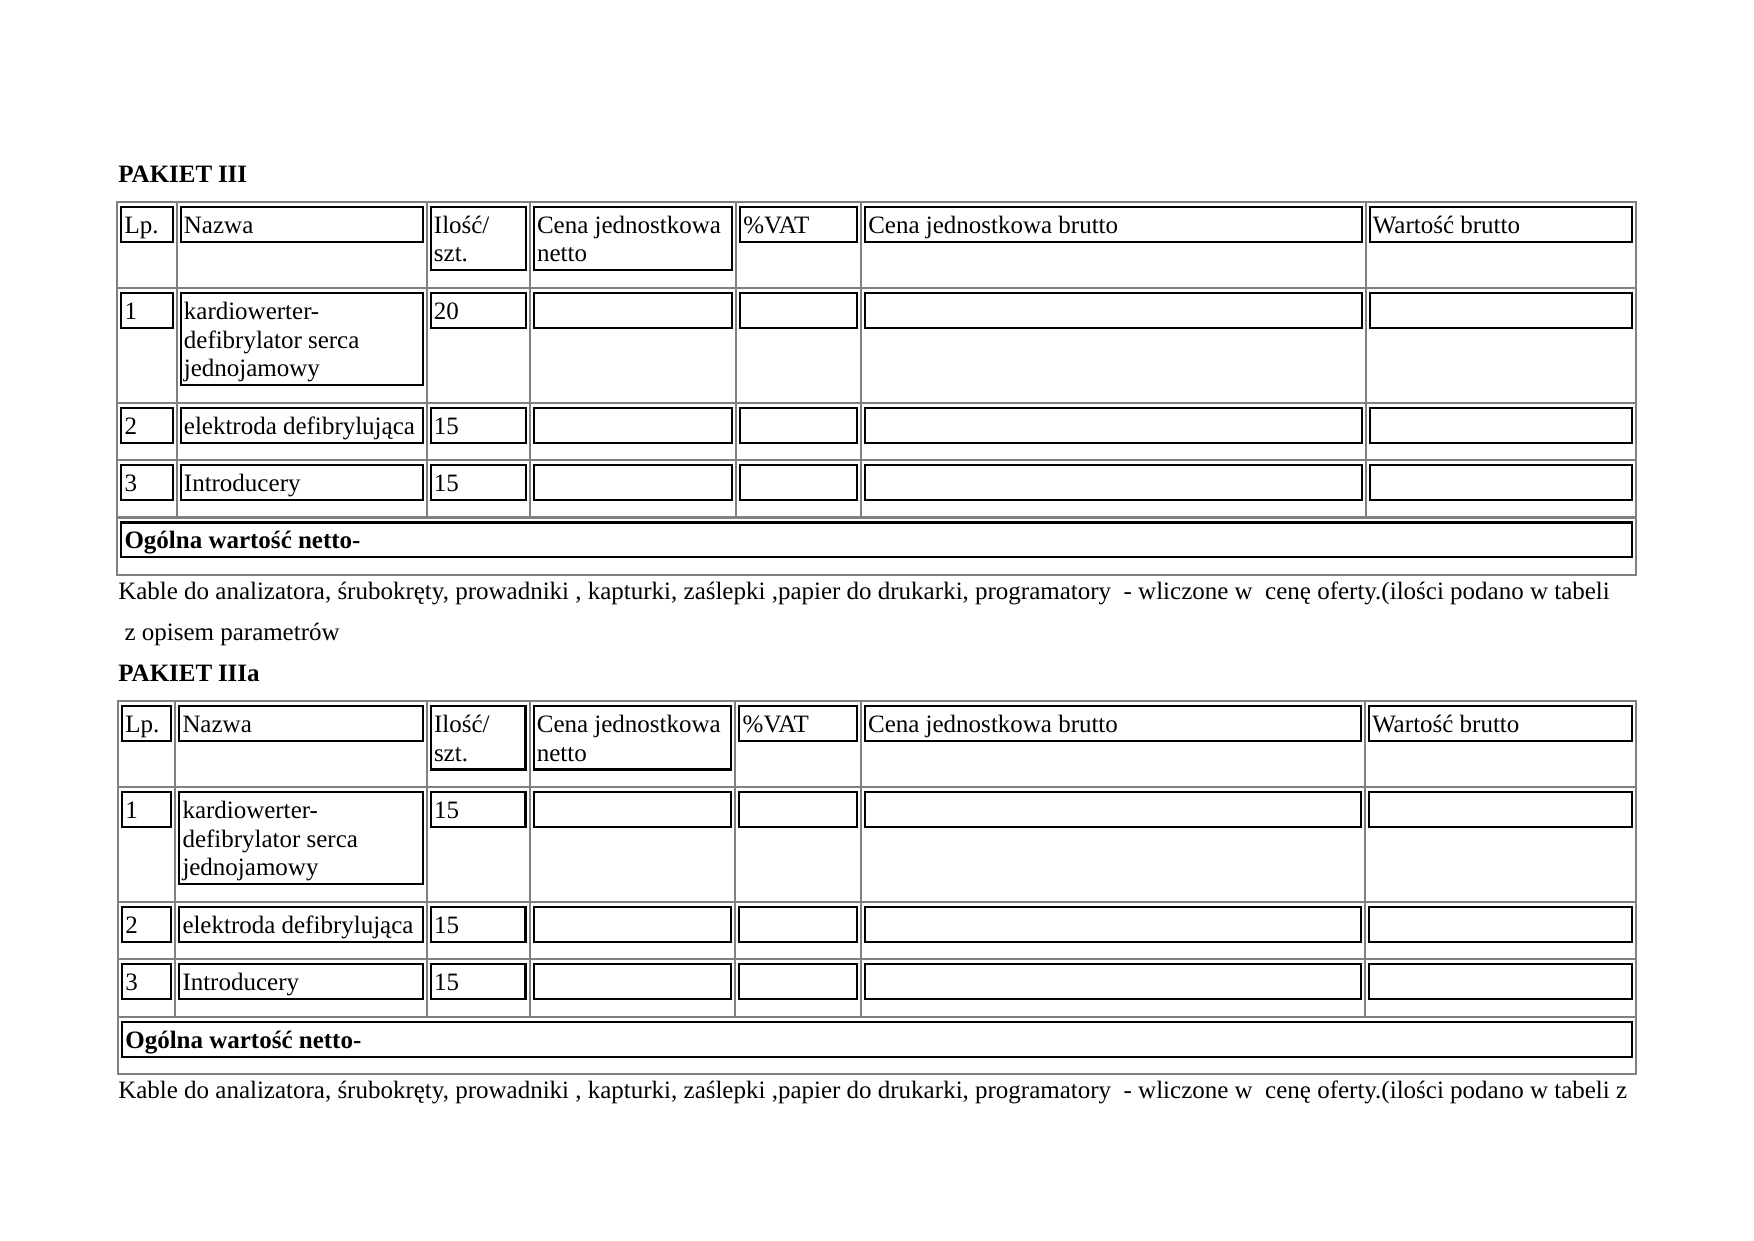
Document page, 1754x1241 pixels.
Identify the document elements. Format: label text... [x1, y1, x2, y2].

table_cell 15 [428, 960, 529, 1016]
table_cell [531, 404, 735, 459]
table_header %VAT [737, 203, 860, 287]
text Kable do analizatora, śrubokręty, prowadniki , kapturki, zaślepki ,papier do drukarki, programatory - wliczone w cenę oferty.(ilości podano w tabeli z [118, 1075, 1636, 1104]
table_header Cena jednostkowa netto [531, 702, 734, 786]
table_cell 1 [118, 289, 176, 402]
table_cell [736, 960, 860, 1016]
text PAKIET IIIa [118, 658, 1636, 687]
table_cell elektroda defibrylująca [176, 903, 426, 958]
text PAKIET III [118, 159, 1636, 188]
table_cell Ogólna wartość netto- [119, 1018, 1635, 1073]
table_cell [862, 289, 1365, 402]
table_cell [736, 788, 860, 901]
table_header Lp. [118, 203, 176, 287]
table_cell [862, 960, 1364, 1016]
table_cell Ogólna wartość netto- [118, 519, 1635, 574]
table_cell kardiowerter-defibrylator serca jednojamowy [178, 289, 426, 402]
table_header Cena jednostkowa brutto [862, 702, 1364, 786]
table_cell [1366, 903, 1635, 958]
table_cell [862, 404, 1365, 459]
table_cell [1366, 788, 1635, 901]
table_header Wartość brutto [1366, 702, 1635, 786]
table_cell [1367, 404, 1635, 459]
table_cell 2 [118, 404, 176, 459]
table_cell kardiowerter-defibrylator serca jednojamowy [176, 788, 426, 901]
table_cell [531, 960, 734, 1016]
table_header Ilość/szt. [428, 702, 529, 786]
table_cell [862, 788, 1364, 901]
table_cell [736, 903, 860, 958]
table_cell [862, 903, 1364, 958]
table_header Cena jednostkowa netto [531, 203, 735, 287]
table_header Ilość/szt. [428, 203, 529, 287]
table_cell elektroda defibrylująca [178, 404, 426, 459]
table_cell 15 [428, 461, 529, 516]
table_header Nazwa [178, 203, 426, 287]
table_header Wartość brutto [1367, 203, 1635, 287]
table_cell [531, 289, 735, 402]
table_cell Introducery [178, 461, 426, 516]
table_cell 3 [118, 461, 176, 516]
table_cell 3 [119, 960, 174, 1016]
table_cell [531, 461, 735, 516]
table_header %VAT [736, 702, 860, 786]
table_cell [737, 404, 860, 459]
table_cell [531, 788, 734, 901]
table_cell 1 [119, 788, 174, 901]
table_cell 15 [428, 788, 529, 901]
table_cell 15 [428, 404, 529, 459]
table_cell [1366, 960, 1635, 1016]
table_cell [1367, 461, 1635, 516]
table_cell [737, 461, 860, 516]
table_cell [737, 289, 860, 402]
table_cell [1367, 289, 1635, 402]
table_cell 2 [119, 903, 174, 958]
table_cell [862, 461, 1365, 516]
table_header Nazwa [176, 702, 426, 786]
table_header Cena jednostkowa brutto [862, 203, 1365, 287]
text Kable do analizatora, śrubokręty, prowadniki , kapturki, zaślepki ,papier do drukarki, programatory - wliczone w cenę oferty.(ilości podano w tabeli [118, 576, 1636, 605]
table_cell Introducery [176, 960, 426, 1016]
table_header Lp. [119, 702, 174, 786]
table_cell 20 [428, 289, 529, 402]
text z opisem parametrów [118, 617, 1636, 646]
table_cell 15 [428, 903, 529, 958]
table_cell [531, 903, 734, 958]
